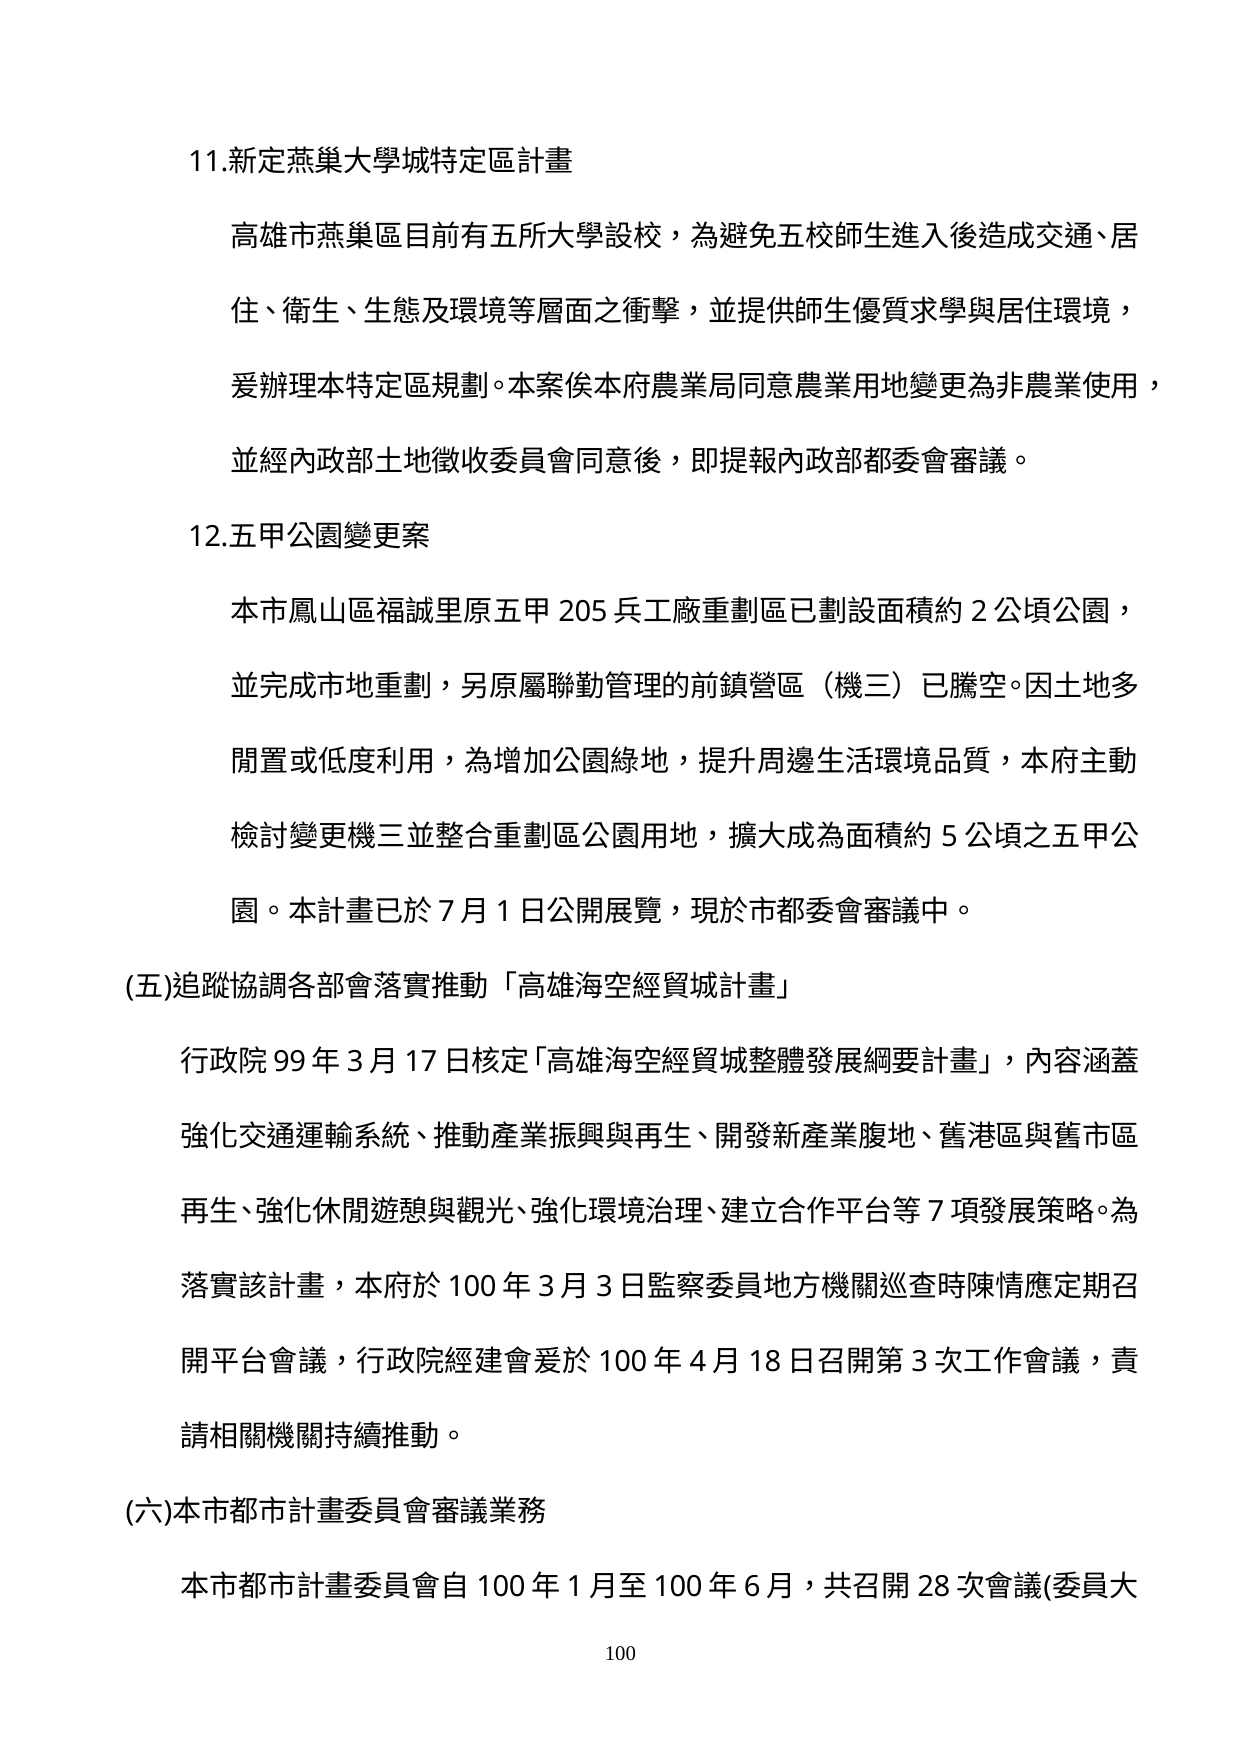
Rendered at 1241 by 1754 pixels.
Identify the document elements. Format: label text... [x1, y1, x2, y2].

text 11.新定燕巢大學城特定區計畫 [188, 121, 1140, 196]
text 本市都市計畫委員會自100年1月至100年6月，共召開28次會議(委員大 [180, 1546, 1140, 1621]
text 高雄市燕巢區目前有五所大學設校，為避免五校師生進入後造成交通、居住、衛生、生態及環境等層面之衝擊，並提供師生優質求學與居住環境，爰辦理本特定區規劃。本案俟本府農業局同意農業用地變更為非農業使用，並經內政部土地徵收委員會同意後，即提報內政部都委會審議。 [230, 196, 1140, 496]
text (五)追蹤協調各部會落實推動「高雄海空經貿城計畫」 [125, 946, 1140, 1021]
text 行政院99年3月17日核定「高雄海空經貿城整體發展綱要計畫」，內容涵蓋強化交通運輸系統、推動產業振興與再生、開發新產業腹地、舊港區與舊市區再生、強化休閒遊憩與觀光、強化環境治理、建立合作平台等7項發展策略。為落實該計畫，本府於100年3月3日監察委員地方機關巡查時陳情應定期召開平台會議，行政院經建會爰於100年4月18日召開第3次工作會議，責請相關機關持續推動。 [180, 1021, 1140, 1471]
text 12.五甲公園變更案 [188, 496, 1140, 571]
text (六)本市都市計畫委員會審議業務 [125, 1471, 1140, 1546]
text 本市鳳山區福誠里原五甲205兵工廠重劃區已劃設面積約2公頃公園，並完成市地重劃，另原屬聯勤管理的前鎮營區（機三）已騰空。因土地多閒置或低度利用，為增加公園綠地，提升周邊生活環境品質，本府主動檢討變更機三並整合重劃區公園用地，擴大成為面積約5公頃之五甲公園。本計畫已於7月1日公開展覽，現於市都委會審議中。 [230, 571, 1140, 946]
